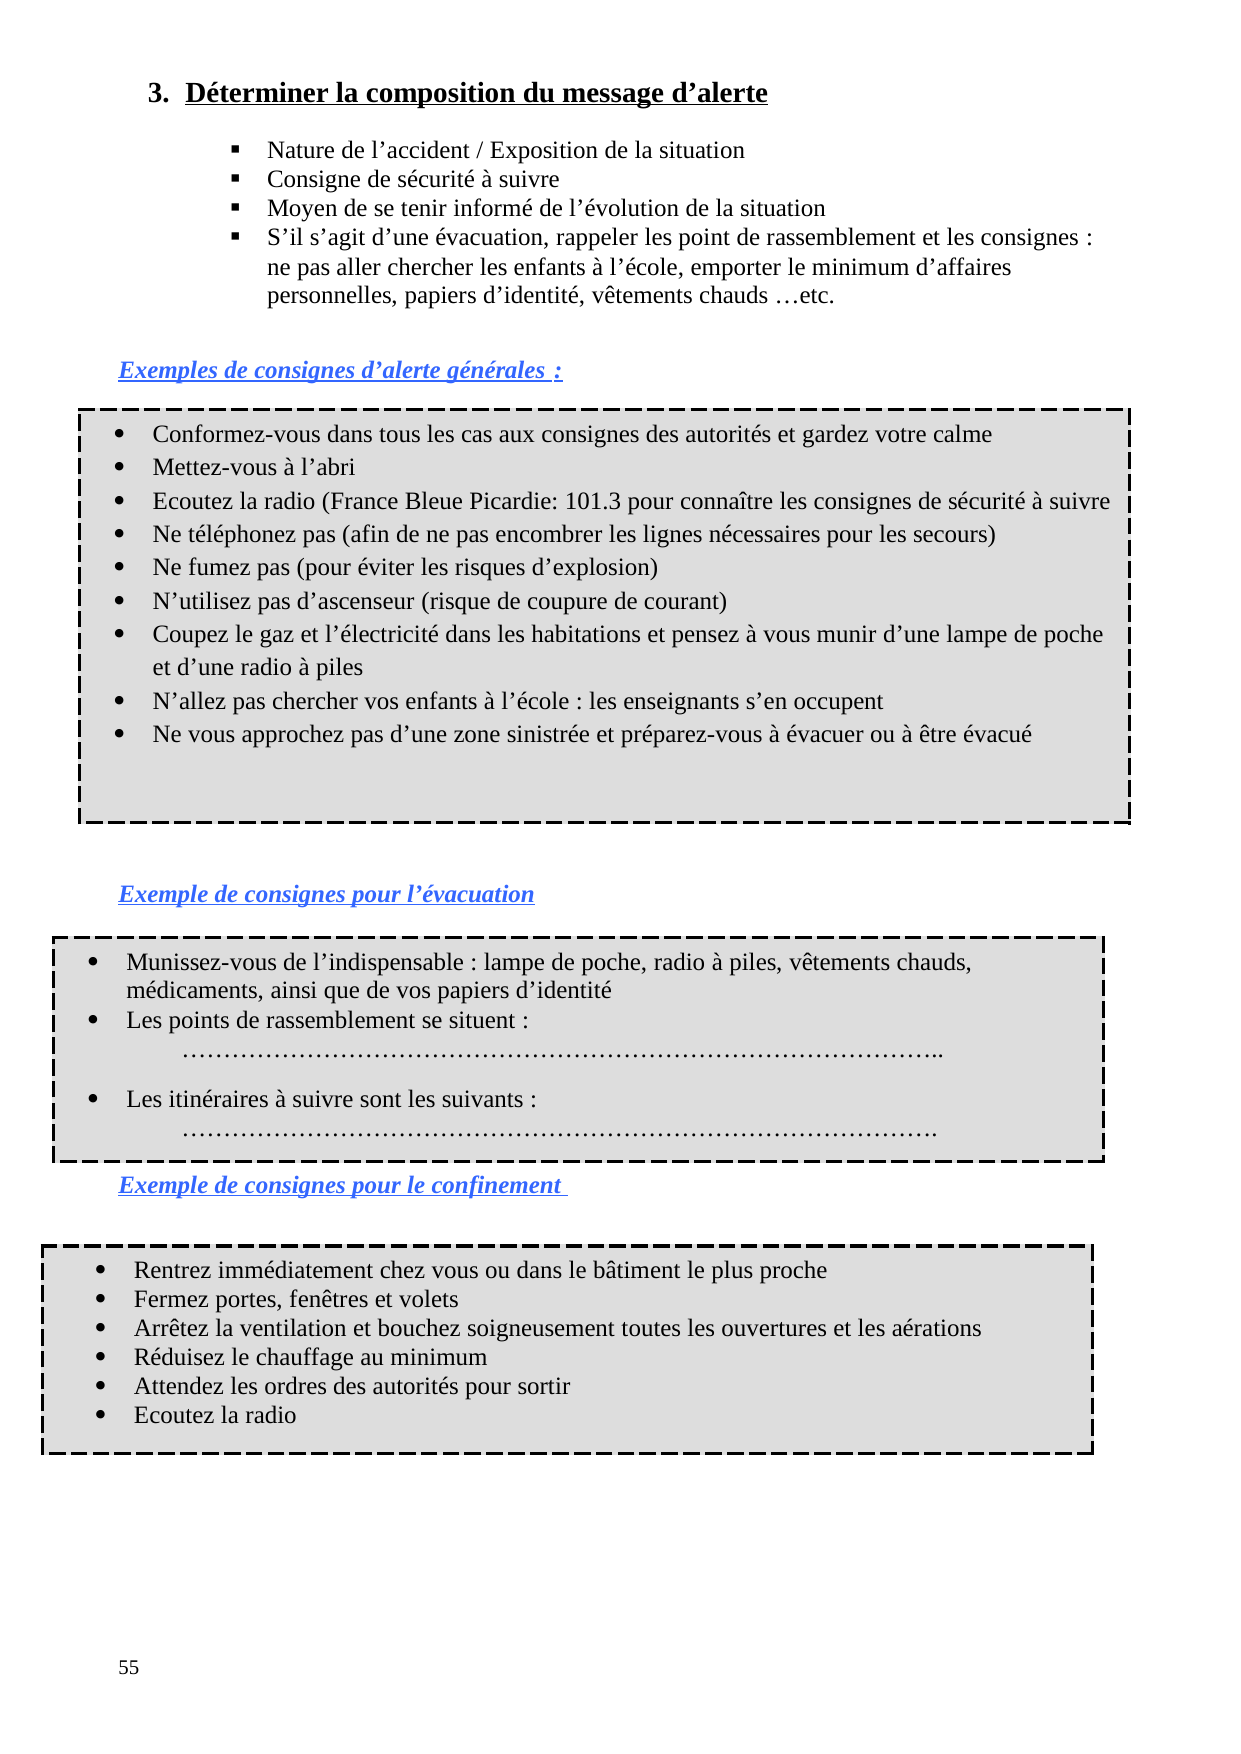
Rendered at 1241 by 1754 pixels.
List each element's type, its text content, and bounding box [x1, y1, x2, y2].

list Ne fumez pas (pour éviter les risques d’explosion) [115, 552, 1113, 581]
list Attendez les ordres des autorités pour sortir [96, 1371, 1076, 1400]
list Munissez-vous de l’indispensable : lampe de poche, radio à piles, vêtements chauds, médicaments, ainsi que de vos papiers d’identité [88, 946, 1087, 1004]
list Ecoutez la radio [96, 1400, 1076, 1429]
list Réduisez le chauffage au minimum [96, 1342, 1076, 1371]
list Les points de rassemblement se situent : ……………………………………………………………………………….. [88, 1004, 1087, 1063]
list Conformez-vous dans tous les cas aux consignes des autorités et gardez votre calme [115, 419, 1113, 448]
list Moyen de se tenir informé de l’évolution de la situation [229, 193, 1122, 222]
list Ne téléphonez pas (afin de ne pas encombrer les lignes nécessaires pour les secours) [115, 519, 1113, 548]
text Exemples de consignes d’alerte générales : [118, 355, 1122, 384]
text Exemple de consignes pour le confinement [118, 1169, 1122, 1198]
list Déterminer la composition du message d’alerte [148, 75, 1122, 108]
text Exemple de consignes pour l’évacuation [118, 878, 1122, 908]
list N’allez pas chercher vos enfants à l’école : les enseignants s’en occupent [115, 686, 1113, 715]
list Mettez-vous à l’abri [115, 452, 1113, 481]
list S’il s’agit d’une évacuation, rappeler les point de rassemblement et les consignes : ne pas aller chercher les enfants à l’école, emporter le minimum d’affaires personnelles, papiers d’identité, vêtements chauds …etc. [229, 222, 1122, 309]
list Arrêtez la ventilation et bouchez soigneusement toutes les ouvertures et les aérations [96, 1313, 1076, 1342]
list Ne vous approchez pas d’une zone sinistrée et préparez-vous à évacuer ou à être évacué [115, 719, 1113, 748]
list Les itinéraires à suivre sont les suivants : ………………………………………………………………………………. [88, 1083, 1087, 1142]
list Nature de l’accident / Exposition de la situation [229, 135, 1122, 164]
list N’utilisez pas d’ascenseur (risque de coupure de courant) [115, 586, 1113, 615]
list Fermez portes, fenêtres et volets [96, 1284, 1076, 1313]
list Consigne de sécurité à suivre [229, 164, 1122, 193]
list Ecoutez la radio (France Bleue Picardie: 101.3 pour connaître les consignes de sécurité à suivre [115, 486, 1113, 515]
list Rentrez immédiatement chez vous ou dans le bâtiment le plus proche [96, 1255, 1076, 1284]
list Coupez le gaz et l’électricité dans les habitations et pensez à vous munir d’une lampe de poche et d’une radio à piles [115, 619, 1113, 681]
